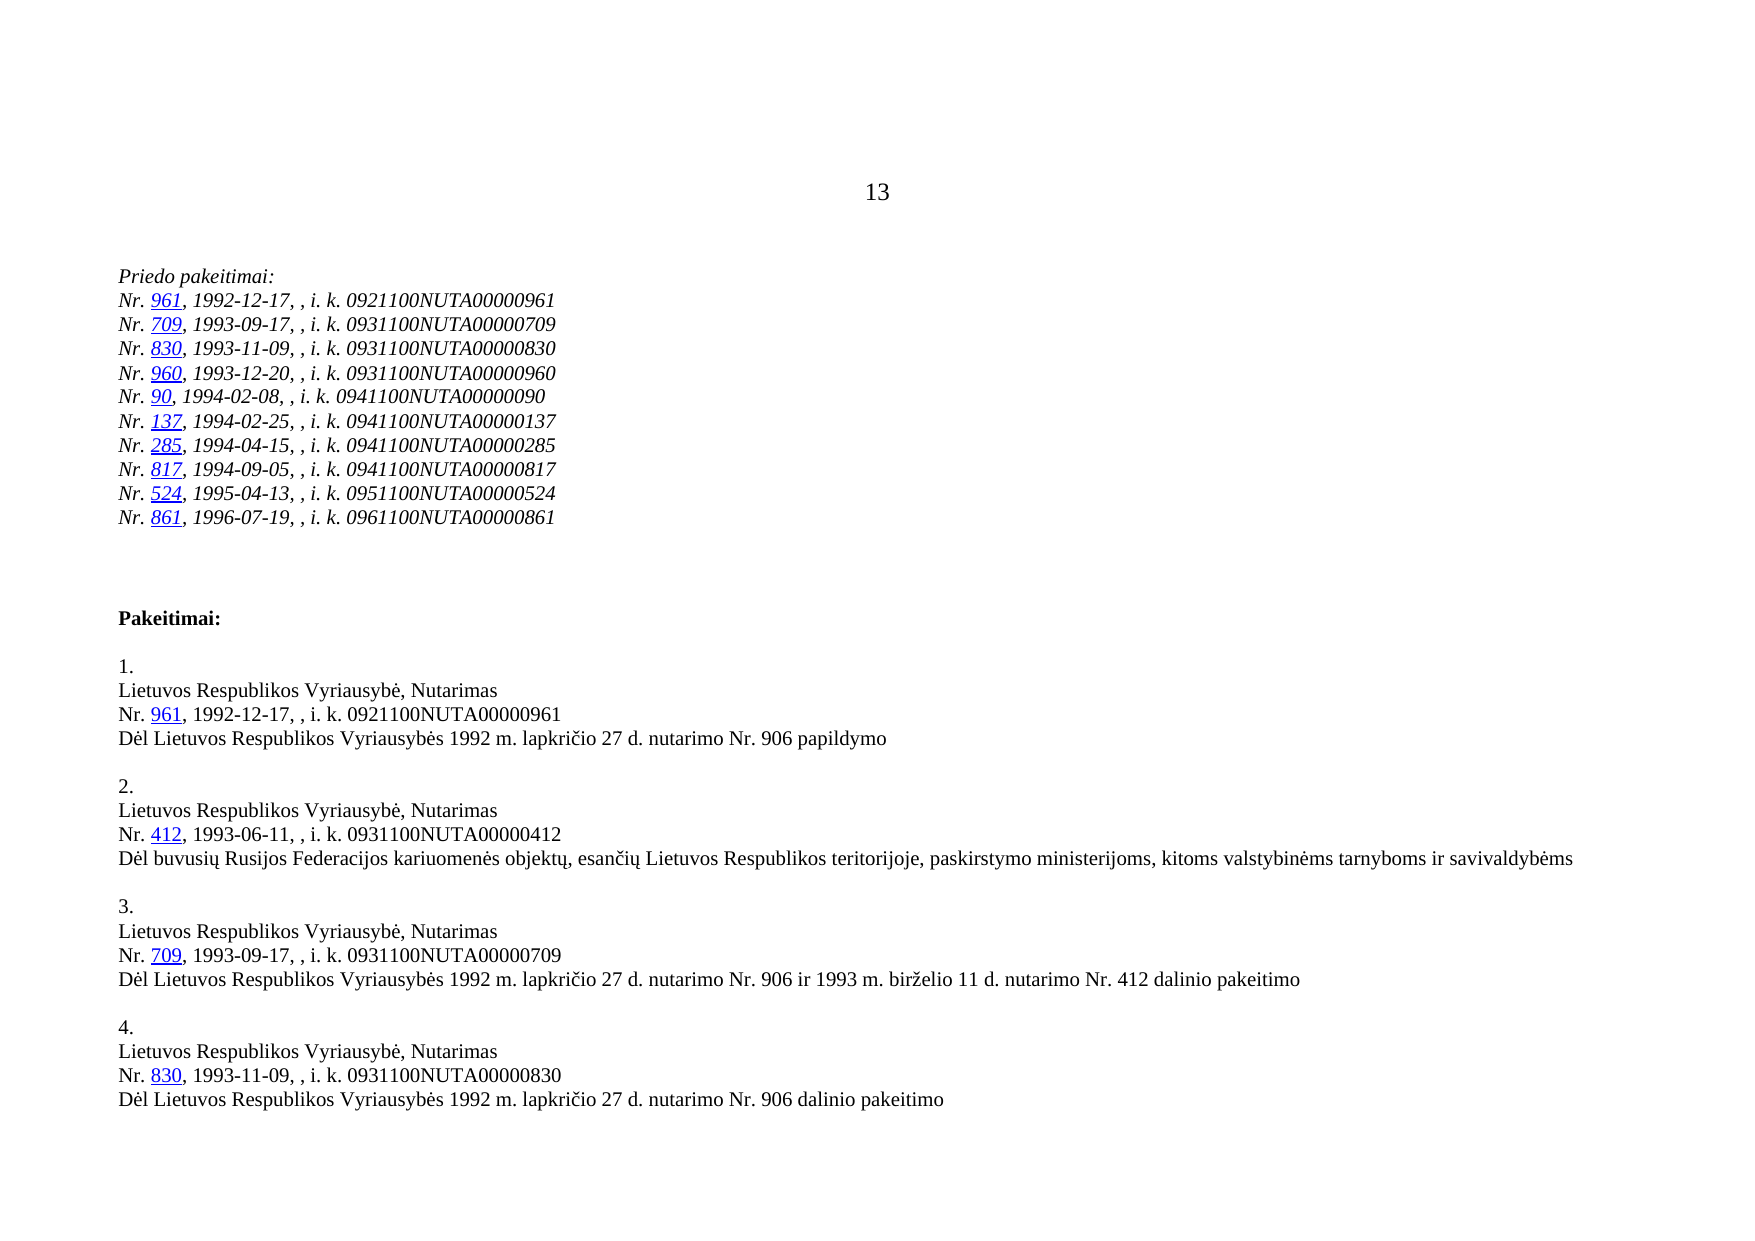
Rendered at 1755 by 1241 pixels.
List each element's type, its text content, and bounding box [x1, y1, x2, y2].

text Lietuvos Respublikos Vyriausybė, Nutarimas [118, 798, 1636, 822]
text Lietuvos Respublikos Vyriausybė, Nutarimas [118, 1039, 1636, 1063]
text Nr. 709, 1993-09-17, , i. k. 0931100NUTA00000709 [118, 943, 1636, 967]
text 2. [118, 774, 1636, 798]
text Nr. 709, 1993-09-17, , i. k. 0931100NUTA00000709 [118, 312, 1636, 336]
text Dėl Lietuvos Respublikos Vyriausybės 1992 m. lapkričio 27 d. nutarimo Nr. 906 ir 1993 m. birželio 11 d. nutarimo Nr. 412 dalinio pakeitimo [118, 967, 1636, 991]
text Lietuvos Respublikos Vyriausybė, Nutarimas [118, 678, 1636, 702]
text Dėl Lietuvos Respublikos Vyriausybės 1992 m. lapkričio 27 d. nutarimo Nr. 906 papildymo [118, 726, 1636, 750]
text Nr. 524, 1995-04-13, , i. k. 0951100NUTA00000524 [118, 481, 1636, 505]
text Nr. 961, 1992-12-17, , i. k. 0921100NUTA00000961 [118, 702, 1636, 726]
text Nr. 861, 1996-07-19, , i. k. 0961100NUTA00000861 [118, 505, 1636, 529]
text Nr. 830, 1993-11-09, , i. k. 0931100NUTA00000830 [118, 336, 1636, 360]
text Nr. 137, 1994-02-25, , i. k. 0941100NUTA00000137 [118, 408, 1636, 433]
text Lietuvos Respublikos Vyriausybė, Nutarimas [118, 918, 1636, 943]
text Dėl buvusių Rusijos Federacijos kariuomenės objektų, esančių Lietuvos Respublikos teritorijoje, paskirstymo ministerijoms, kitoms valstybinėms tarnyboms ir savivaldybėms [118, 846, 1636, 870]
text Dėl Lietuvos Respublikos Vyriausybės 1992 m. lapkričio 27 d. nutarimo Nr. 906 dalinio pakeitimo [118, 1087, 1636, 1111]
text Pakeitimai: [118, 606, 1636, 630]
text Priedo pakeitimai: [118, 264, 1636, 288]
text Nr. 960, 1993-12-20, , i. k. 0931100NUTA00000960 [118, 360, 1636, 384]
text Nr. 961, 1992-12-17, , i. k. 0921100NUTA00000961 [118, 288, 1636, 312]
text 3. [118, 894, 1636, 918]
text 4. [118, 1015, 1636, 1039]
text Nr. 90, 1994-02-08, , i. k. 0941100NUTA00000090 [118, 384, 1636, 408]
text Nr. 285, 1994-04-15, , i. k. 0941100NUTA00000285 [118, 433, 1636, 457]
text Nr. 817, 1994-09-05, , i. k. 0941100NUTA00000817 [118, 457, 1636, 481]
text Nr. 830, 1993-11-09, , i. k. 0931100NUTA00000830 [118, 1063, 1636, 1087]
text Nr. 412, 1993-06-11, , i. k. 0931100NUTA00000412 [118, 822, 1636, 846]
text 1. [118, 654, 1636, 678]
